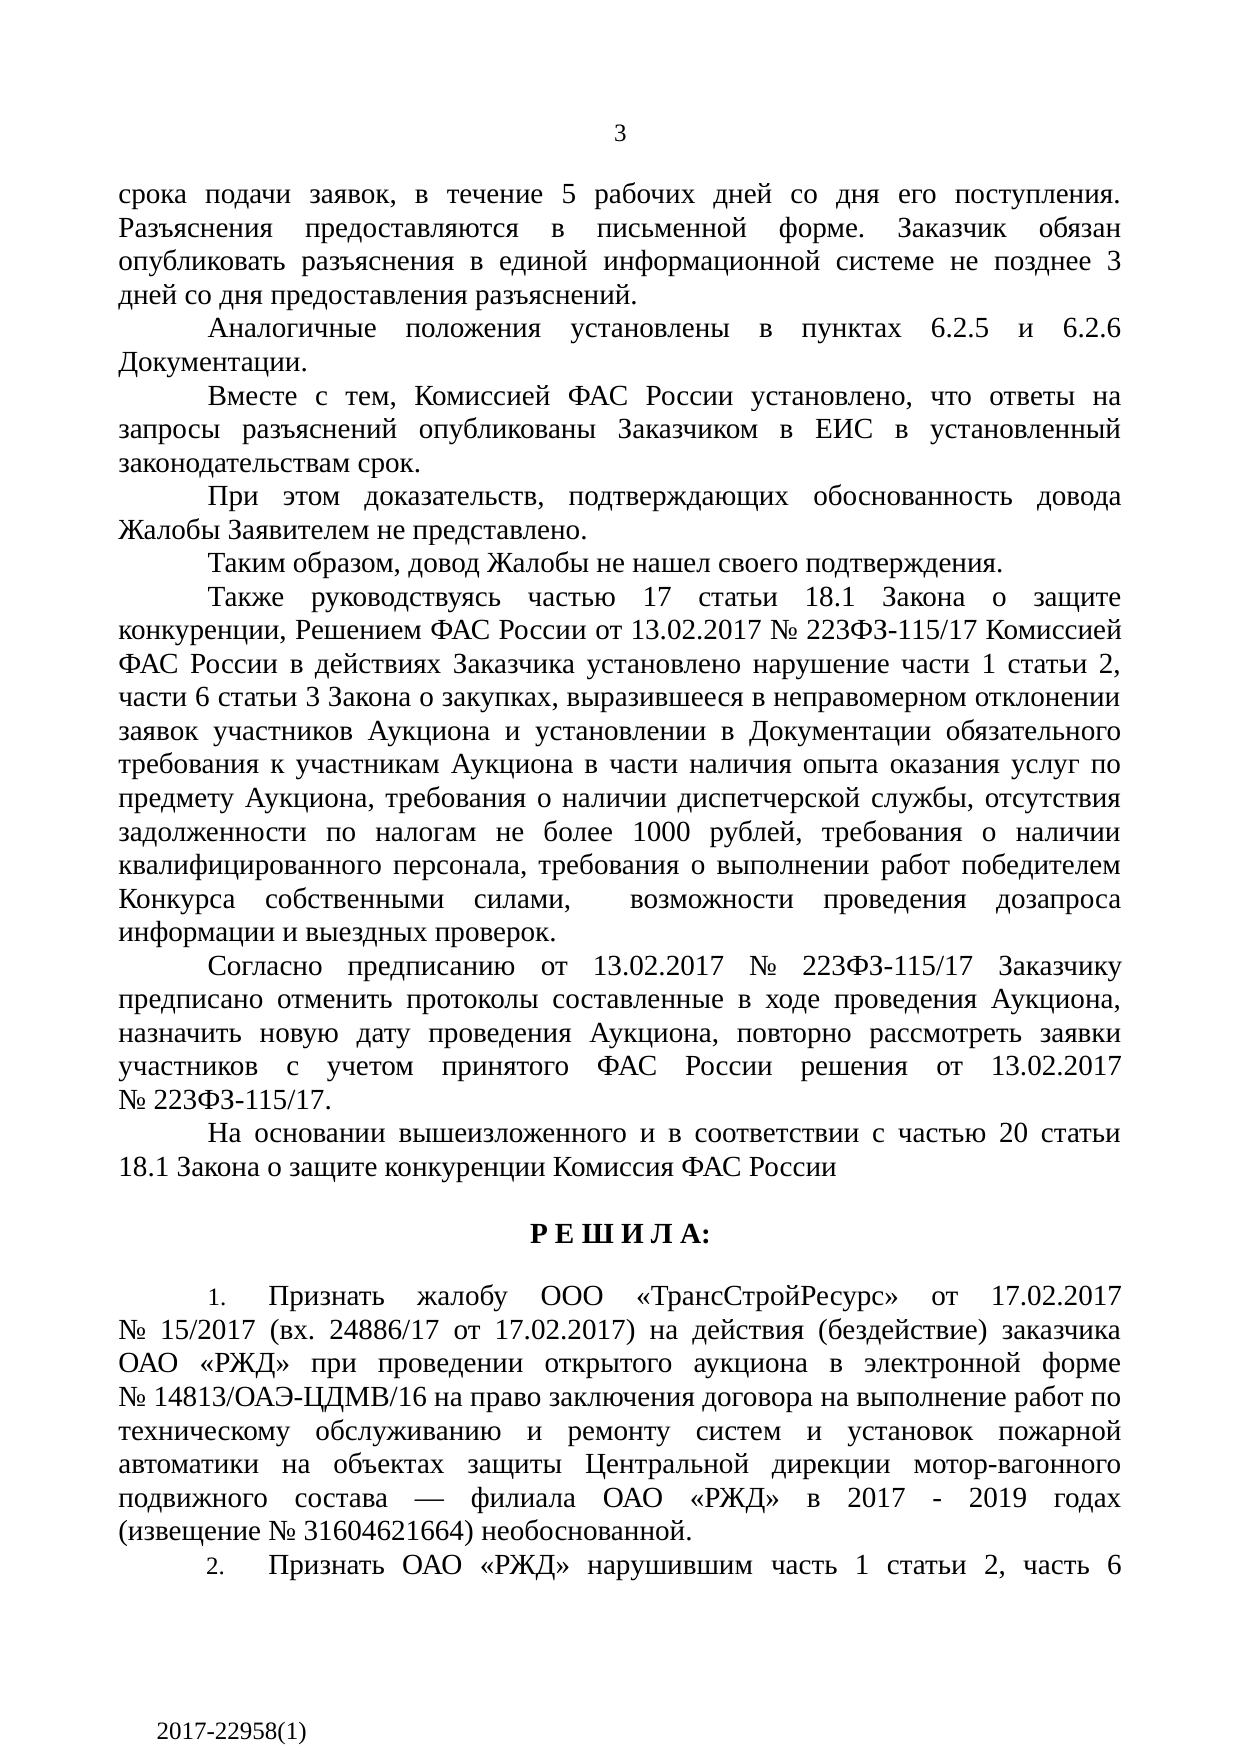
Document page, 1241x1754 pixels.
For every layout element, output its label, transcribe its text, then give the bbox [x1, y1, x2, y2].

text Вместе с тем, Комиссией ФАС России установлено, что ответы на запросы разъяснений опубликованы Заказчиком в ЕИС в установленный законодательствам срок. [118, 378, 1122, 478]
text срока подачи заявок, в течение 5 рабочих дней со дня его поступления. Разъяснения предоставляются в письменной форме. Заказчик обязан опубликовать разъяснения в единой информационной системе не позднее 3 дней со дня предоставления разъяснений. [118, 176, 1122, 311]
text Согласно предписанию от 13.02.2017 № 223ФЗ-115/17 Заказчику предписано отменить протоколы составленные в ходе проведения Аукциона, назначить новую дату проведения Аукциона, повторно рассмотреть заявки участников с учетом принятого ФАС России решения от 13.02.2017 № 223ФЗ-115/17. [118, 948, 1122, 1116]
text Таким образом, довод Жалобы не нашел своего подтверждения. [118, 545, 1122, 579]
text Р Е Ш И Л А: [118, 1216, 1122, 1250]
text Аналогичные положения установлены в пунктах 6.2.5 и 6.2.6 Документации. [118, 311, 1122, 378]
list Признать ОАО «РЖД» нарушившим часть 1 статьи 2, часть 6 [118, 1547, 1122, 1580]
text При этом доказательств, подтверждающих обоснованность довода Жалобы Заявителем не представлено. [118, 478, 1122, 545]
text На основании вышеизложенного и в соответствии с частью 20 статьи 18.1 Закона о защите конкуренции Комиссия ФАС России [118, 1116, 1122, 1183]
list Признать жалобу ООО «ТрансСтройРесурс» от 17.02.2017 № 15/2017 (вх. 24886/17 от 17.02.2017) на действия (бездействие) заказчика ОАО «РЖД» при проведении открытого аукциона в электронной форме № 14813/ОАЭ-ЦДМВ/16 на право заключения договора на выполнение работ по техническому обслуживанию и ремонту систем и установок пожарной автоматики на объектах защиты Центральной дирекции мотор-вагонного подвижного состава — филиала ОАО «РЖД» в 2017 - 2019 годах (извещение № 31604621664) необоснованной. [118, 1278, 1122, 1547]
text Также руководствуясь частью 17 статьи 18.1 Закона о защите конкуренции, Решением ФАС России от 13.02.2017 № 223ФЗ-115/17 Комиссией ФАС России в действиях Заказчика установлено нарушение части 1 статьи 2, части 6 статьи 3 Закона о закупках, выразившееся в неправомерном отклонении заявок участников Аукциона и установлении в Документации обязательного требования к участникам Аукциона в части наличия опыта оказания услуг по предмету Аукциона, требования о наличии диспетчерской службы, отсутствия задолженности по налогам не более 1000 рублей, требования о наличии квалифицированного персонала, требования о выполнении работ победителем Конкурса собственными силами, возможности проведения дозапроса информации и выездных проверок. [118, 579, 1122, 948]
